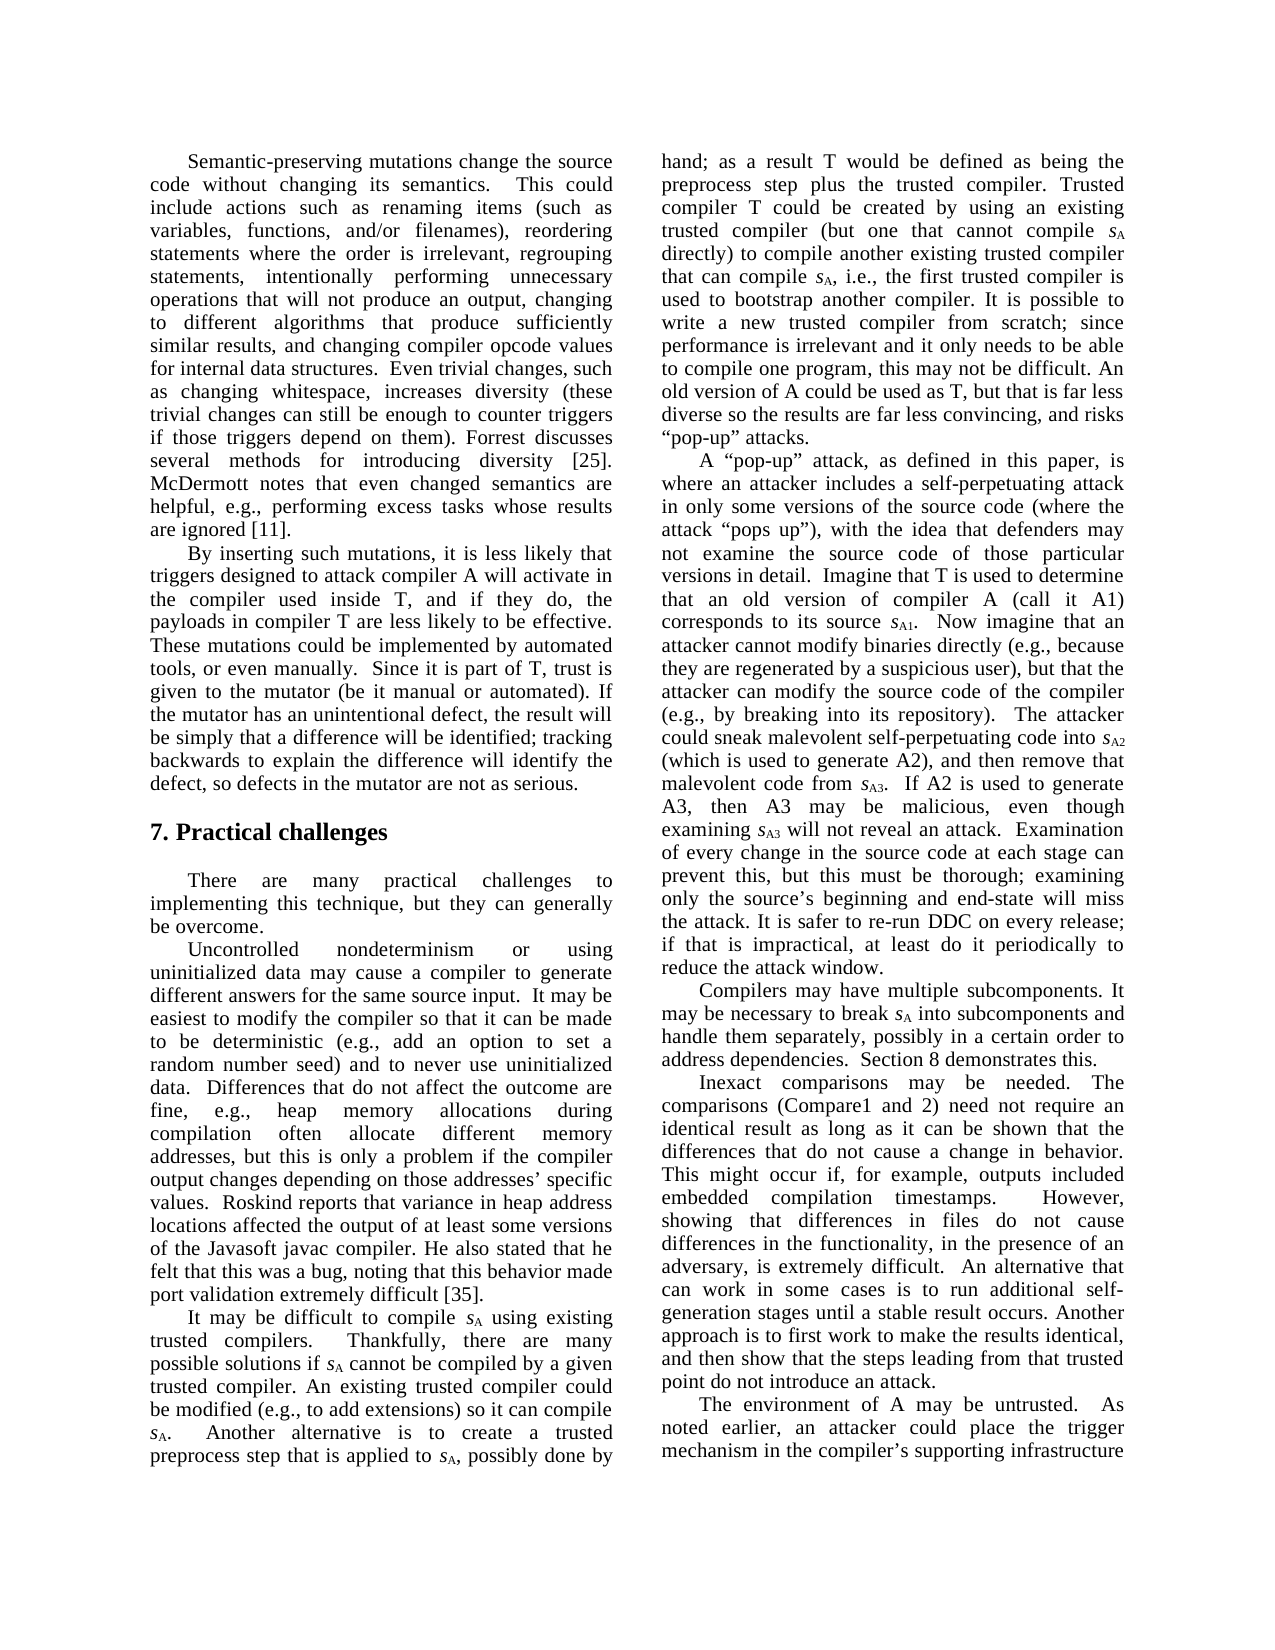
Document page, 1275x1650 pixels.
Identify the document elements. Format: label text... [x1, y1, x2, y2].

text There are many practical challenges to implementing this technique, but they can generally be overcome. [150, 869, 613, 938]
text A “pop-up” attack, as defined in this paper, is where an attacker includes a self-perpetuating attack in only some versions of the source code (where the attack “pops up”), with the idea that defenders may not examine the source code of those particular versions in detail. Imagine that T is used to determine that an old version of compiler A (call it A1) corresponds to its source sA1. Now imagine that an attacker cannot modify binaries directly (e.g., because they are regenerated by a suspicious user), but that the attacker can modify the source code of the compiler (e.g., by breaking into its repository). The attacker could sneak malevolent self-perpetuating code into sA2 (which is used to generate A2), and then remove that malevolent code from sA3. If A2 is used to generate A3, then A3 may be malicious, even though examining sA3 will not reveal an attack. Examination of every change in the source code at each stage can prevent this, but this must be thorough; examining only the source’s beginning and end-state will miss the attack. It is safer to re-run DDC on every release; if that is impractical, at least do it periodically to reduce the attack window. [661, 449, 1125, 979]
text hand; as a result T would be defined as being the preprocess step plus the trusted compiler. Trusted compiler T could be created by using an existing trusted compiler (but one that cannot compile sA directly) to compile another existing trusted compiler that can compile sA, i.e., the first trusted compiler is used to bootstrap another compiler. It is possible to write a new trusted compiler from scratch; since performance is irrelevant and it only needs to be able to compile one program, this may not be difficult. An old version of A could be used as T, but that is far less diverse so the results are far less convincing, and risks “pop-up” attacks. [661, 150, 1125, 449]
subtitle Practical challenges [150, 818, 613, 846]
text Uncontrolled nondeterminism or using uninitialized data may cause a compiler to generate different answers for the same source input. It may be easiest to modify the compiler so that it can be made to be deterministic (e.g., add an option to set a random number seed) and to never use uninitialized data. Differences that do not affect the outcome are fine, e.g., heap memory allocations during compilation often allocate different memory addresses, but this is only a problem if the compiler output changes depending on those addresses’ specific values. Roskind reports that variance in heap address locations affected the output of at least some versions of the Javasoft javac compiler. He also stated that he felt that this was a bug, noting that this behavior made port validation extremely difficult [35]. [150, 938, 613, 1306]
text It may be difficult to compile sA using existing trusted compilers. Thankfully, there are many possible solutions if sA cannot be compiled by a given trusted compiler. An existing trusted compiler could be modified (e.g., to add extensions) so it can compile sA. Another alternative is to create a trusted preprocess step that is applied to sA, possibly done by [150, 1306, 613, 1467]
text Compilers may have multiple subcomponents. It may be necessary to break sA into subcomponents and handle them separately, possibly in a certain order to address dependencies. Section 8 demonstrates this. [661, 979, 1125, 1071]
text Semantic-preserving mutations change the source code without changing its semantics. This could include actions such as renaming items (such as variables, functions, and/or filenames), reordering statements where the order is irrelevant, regrouping statements, intentionally performing unnecessary operations that will not produce an output, changing to different algorithms that produce sufficiently similar results, and changing compiler opcode values for internal data structures. Even trivial changes, such as changing whitespace, increases diversity (these trivial changes can still be enough to counter triggers if those triggers depend on them). Forrest discusses several methods for introducing diversity [25]. McDermott notes that even changed semantics are helpful, e.g., performing excess tasks whose results are ignored [11]. [150, 150, 613, 541]
text Inexact comparisons may be needed. The comparisons (Compare1 and 2) need not require an identical result as long as it can be shown that the differences that do not cause a change in behavior. This might occur if, for example, outputs included embedded compilation timestamps. However, showing that differences in files do not cause differences in the functionality, in the presence of an adversary, is extremely difficult. An alternative that can work in some cases is to run additional self-generation stages until a stable result occurs. Another approach is to first work to make the results identical, and then show that the steps leading from that trusted point do not introduce an attack. [661, 1071, 1125, 1393]
text The environment of A may be untrusted. As noted earlier, an attacker could place the trigger mechanism in the compiler’s supporting infrastructure [661, 1393, 1125, 1462]
text By inserting such mutations, it is less likely that triggers designed to attack compiler A will activate in the compiler used inside T, and if they do, the payloads in compiler T are less likely to be effective. These mutations could be implemented by automated tools, or even manually. Since it is part of T, trust is given to the mutator (be it manual or automated). If the mutator has an unintentional defect, the result will be simply that a difference will be identified; tracking backwards to explain the difference will identify the defect, so defects in the mutator are not as serious. [150, 541, 613, 794]
